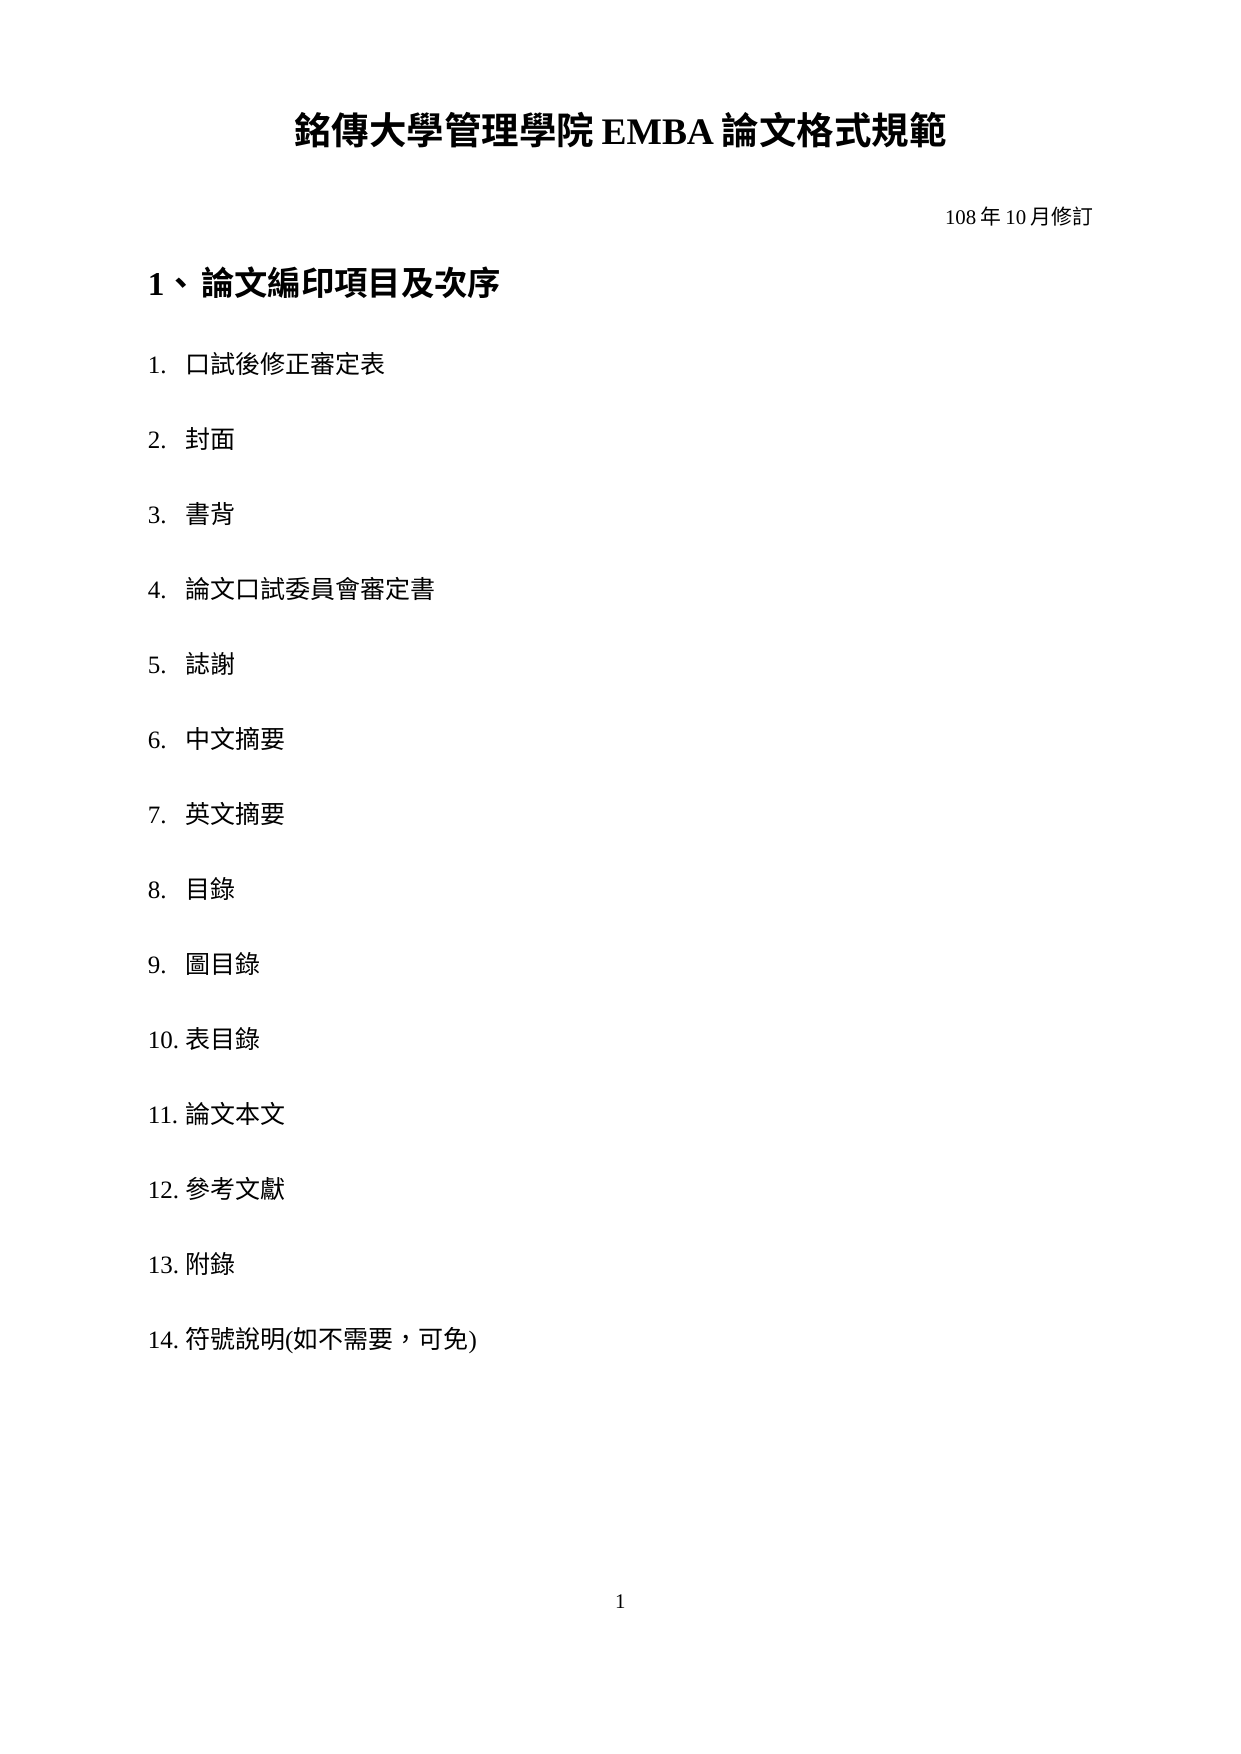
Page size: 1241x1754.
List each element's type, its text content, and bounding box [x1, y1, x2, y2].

list 誌謝 [148, 630, 1092, 680]
list 口試後修正審定表 [148, 330, 1092, 380]
list 書背 [148, 480, 1092, 530]
list 符號說明(如不需要，可免) [148, 1305, 1092, 1355]
text 銘傳大學管理學院EMBA論文格式規範 [148, 101, 1092, 155]
list 參考文獻 [148, 1155, 1092, 1205]
list 封面 [148, 405, 1092, 455]
list 表目錄 [148, 1005, 1092, 1055]
list 英文摘要 [148, 780, 1092, 830]
list 附錄 [148, 1230, 1092, 1280]
text 108年10月修訂 [148, 180, 1092, 230]
list 中文摘要 [148, 705, 1092, 755]
list 論文口試委員會審定書 [148, 555, 1092, 605]
list 目錄 [148, 855, 1092, 905]
list 論文本文 [148, 1080, 1092, 1130]
list 圖目錄 [148, 930, 1092, 980]
list 論文編印項目及次序 [148, 255, 1092, 305]
